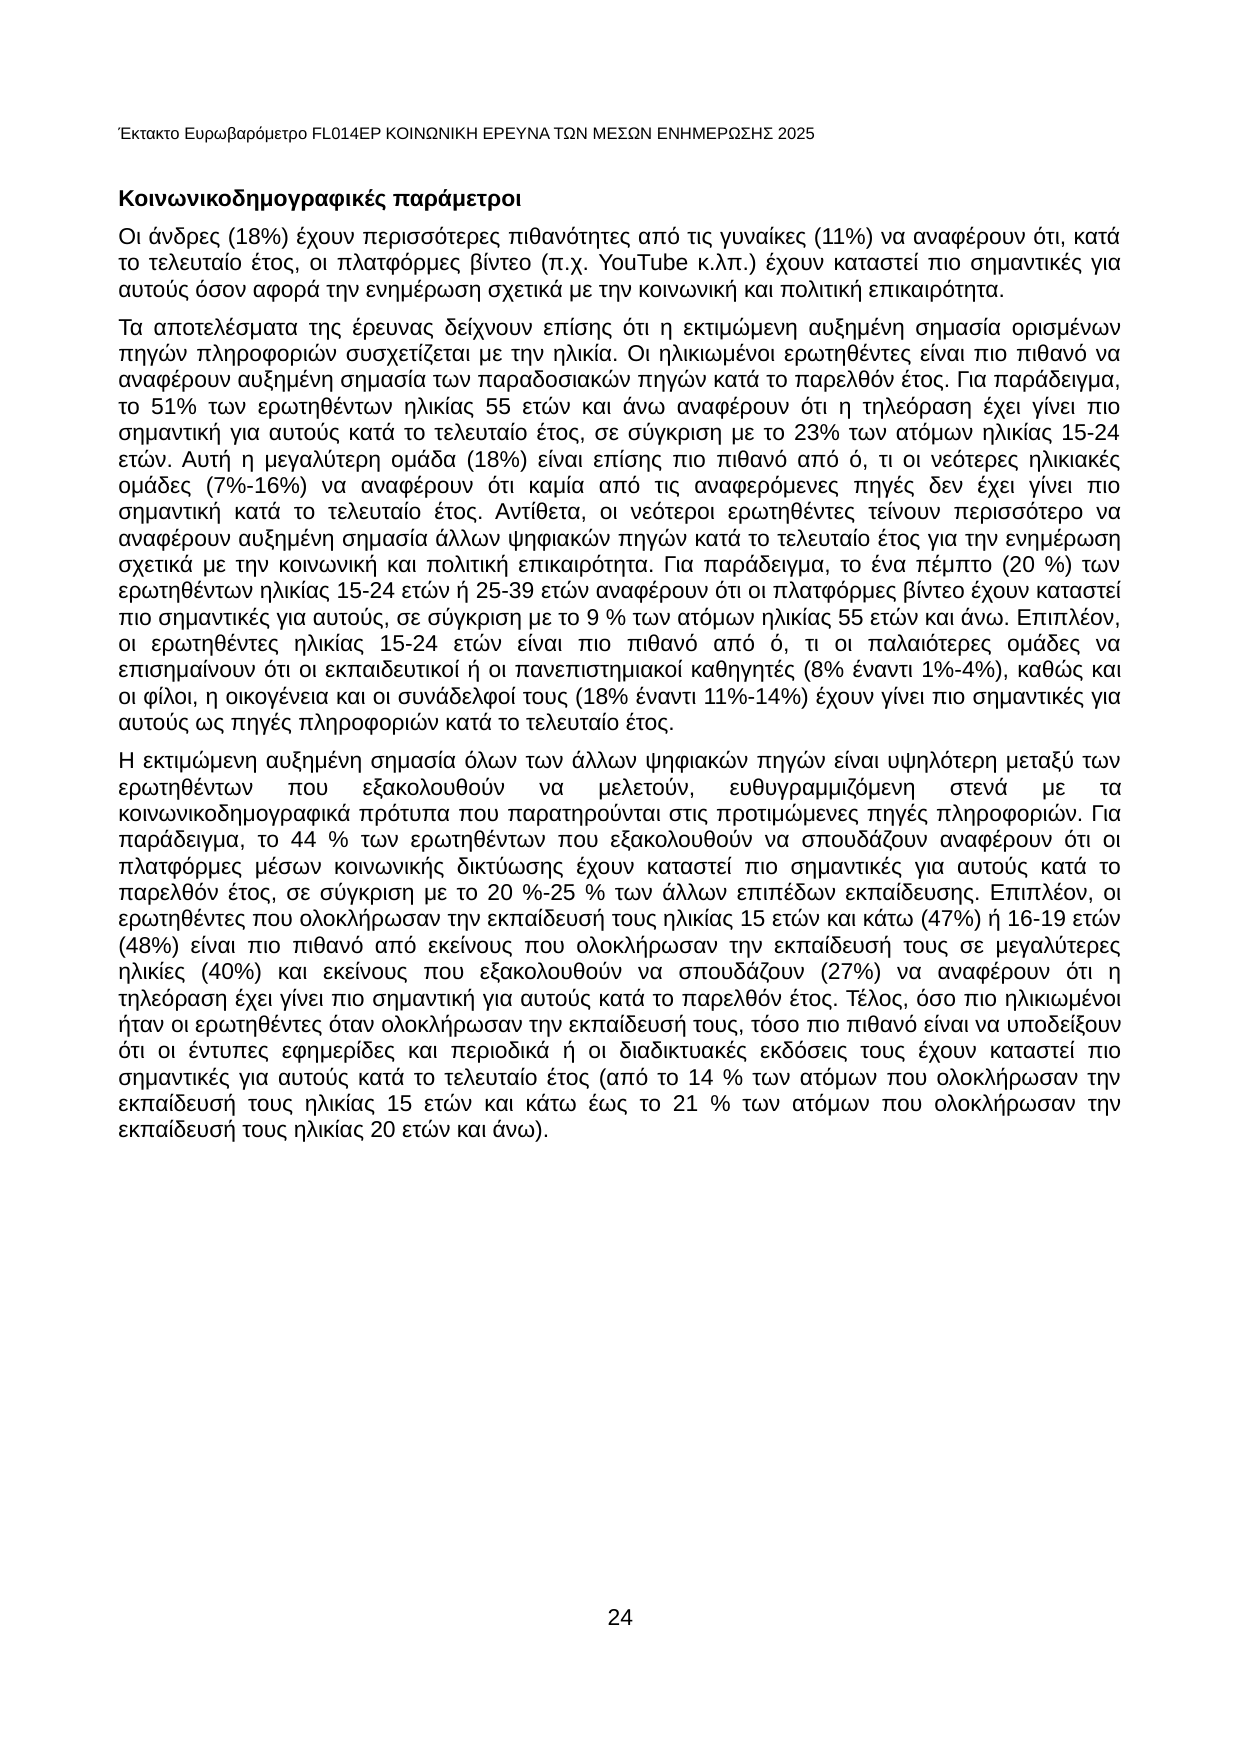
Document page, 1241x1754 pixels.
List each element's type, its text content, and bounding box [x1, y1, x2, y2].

text Κοινωνικοδημογραφικές παράμετροι [118, 184, 1122, 211]
text Οι άνδρες (18%) έχουν περισσότερες πιθανότητες από τις γυναίκες (11%) να αναφέρουν ότι, κατά το τελευταίο έτος, οι πλατφόρμες βίντεο (π.χ. YouTube κ.λπ.) έχουν καταστεί πιο σημαντικές για αυτούς όσον αφορά την ενημέρωση σχετικά με την κοινωνική και πολιτική επικαιρότητα. [118, 223, 1122, 302]
text Η εκτιμώμενη αυξημένη σημασία όλων των άλλων ψηφιακών πηγών είναι υψηλότερη μεταξύ των ερωτηθέντων που εξακολουθούν να μελετούν, ευθυγραμμιζόμενη στενά με τα κοινωνικοδημογραφικά πρότυπα που παρατηρούνται στις προτιμώμενες πηγές πληροφοριών. Για παράδειγμα, το 44 % των ερωτηθέντων που εξακολουθούν να σπουδάζουν αναφέρουν ότι οι πλατφόρμες μέσων κοινωνικής δικτύωσης έχουν καταστεί πιο σημαντικές για αυτούς κατά το παρελθόν έτος, σε σύγκριση με το 20 %-25 % των άλλων επιπέδων εκπαίδευσης. Επιπλέον, οι ερωτηθέντες που ολοκλήρωσαν την εκπαίδευσή τους ηλικίας 15 ετών και κάτω (47%) ή 16-19 ετών (48%) είναι πιο πιθανό από εκείνους που ολοκλήρωσαν την εκπαίδευσή τους σε μεγαλύτερες ηλικίες (40%) και εκείνους που εξακολουθούν να σπουδάζουν (27%) να αναφέρουν ότι η τηλεόραση έχει γίνει πιο σημαντική για αυτούς κατά το παρελθόν έτος. Τέλος, όσο πιο ηλικιωμένοι ήταν οι ερωτηθέντες όταν ολοκλήρωσαν την εκπαίδευσή τους, τόσο πιο πιθανό είναι να υποδείξουν ότι οι έντυπες εφημερίδες και περιοδικά ή οι διαδικτυακές εκδόσεις τους έχουν καταστεί πιο σημαντικές για αυτούς κατά το τελευταίο έτος (από το 14 % των ατόμων που ολοκλήρωσαν την εκπαίδευσή τους ηλικίας 15 ετών και κάτω έως το 21 % των ατόμων που ολοκλήρωσαν την εκπαίδευσή τους ηλικίας 20 ετών και άνω). [118, 747, 1122, 1143]
text Τα αποτελέσματα της έρευνας δείχνουν επίσης ότι η εκτιμώμενη αυξημένη σημασία ορισμένων πηγών πληροφοριών συσχετίζεται με την ηλικία. Οι ηλικιωμένοι ερωτηθέντες είναι πιο πιθανό να αναφέρουν αυξημένη σημασία των παραδοσιακών πηγών κατά το παρελθόν έτος. Για παράδειγμα, το 51% των ερωτηθέντων ηλικίας 55 ετών και άνω αναφέρουν ότι η τηλεόραση έχει γίνει πιο σημαντική για αυτούς κατά το τελευταίο έτος, σε σύγκριση με το 23% των ατόμων ηλικίας 15-24 ετών. Αυτή η μεγαλύτερη ομάδα (18%) είναι επίσης πιο πιθανό από ό, τι οι νεότερες ηλικιακές ομάδες (7%-16%) να αναφέρουν ότι καμία από τις αναφερόμενες πηγές δεν έχει γίνει πιο σημαντική κατά το τελευταίο έτος. Αντίθετα, οι νεότεροι ερωτηθέντες τείνουν περισσότερο να αναφέρουν αυξημένη σημασία άλλων ψηφιακών πηγών κατά το τελευταίο έτος για την ενημέρωση σχετικά με την κοινωνική και πολιτική επικαιρότητα. Για παράδειγμα, το ένα πέμπτο (20 %) των ερωτηθέντων ηλικίας 15-24 ετών ή 25-39 ετών αναφέρουν ότι οι πλατφόρμες βίντεο έχουν καταστεί πιο σημαντικές για αυτούς, σε σύγκριση με το 9 % των ατόμων ηλικίας 55 ετών και άνω. Επιπλέον, οι ερωτηθέντες ηλικίας 15-24 ετών είναι πιο πιθανό από ό, τι οι παλαιότερες ομάδες να επισημαίνουν ότι οι εκπαιδευτικοί ή οι πανεπιστημιακοί καθηγητές (8% έναντι 1%-4%), καθώς και οι φίλοι, η οικογένεια και οι συνάδελφοί τους (18% έναντι 11%-14%) έχουν γίνει πιο σημαντικές για αυτούς ως πηγές πληροφοριών κατά το τελευταίο έτος. [118, 314, 1122, 735]
